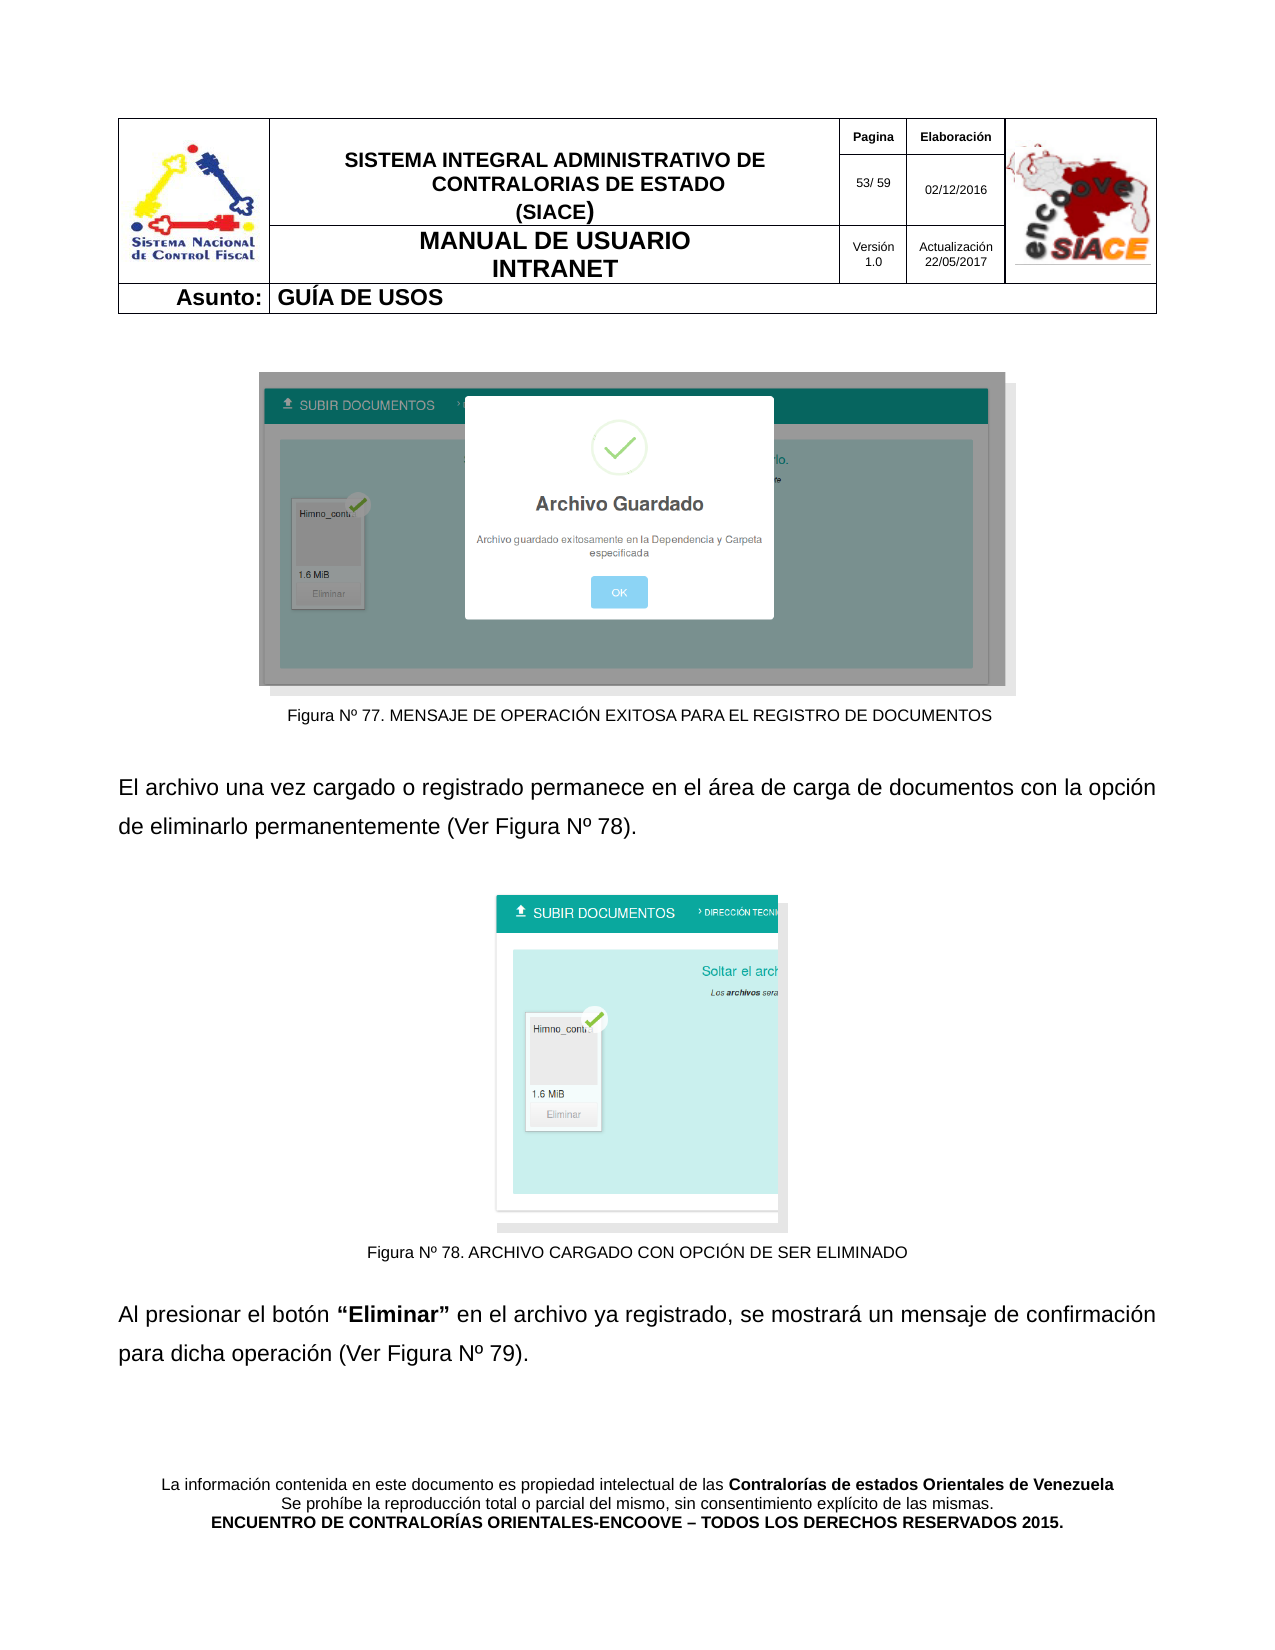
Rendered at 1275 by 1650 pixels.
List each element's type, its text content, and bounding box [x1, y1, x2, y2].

picture [121, 140, 267, 266]
picture [486, 892, 778, 1223]
text Figura Nº 77. MENSAJE DE OPERACIÓN EXITOSA PARA EL REGISTRO DE DOCUMENTOS [118, 372, 1157, 725]
text El archivo una vez cargado o registrado permanece en el área de carga de documentos con la opción de eliminarlo permanentemente (Ver Figura Nº 78). [118, 774, 1157, 840]
text Al presionar el botón “Eliminar” en el archivo ya registrado, se mostrará un mensaje de confirmación para dicha operación (Ver Figura Nº 79). [118, 1301, 1157, 1366]
picture [259, 372, 1006, 686]
picture [1006, 140, 1151, 266]
text Figura Nº 78. ARCHIVO CARGADO CON OPCIÓN DE SER ELIMINADO [118, 892, 1157, 1262]
